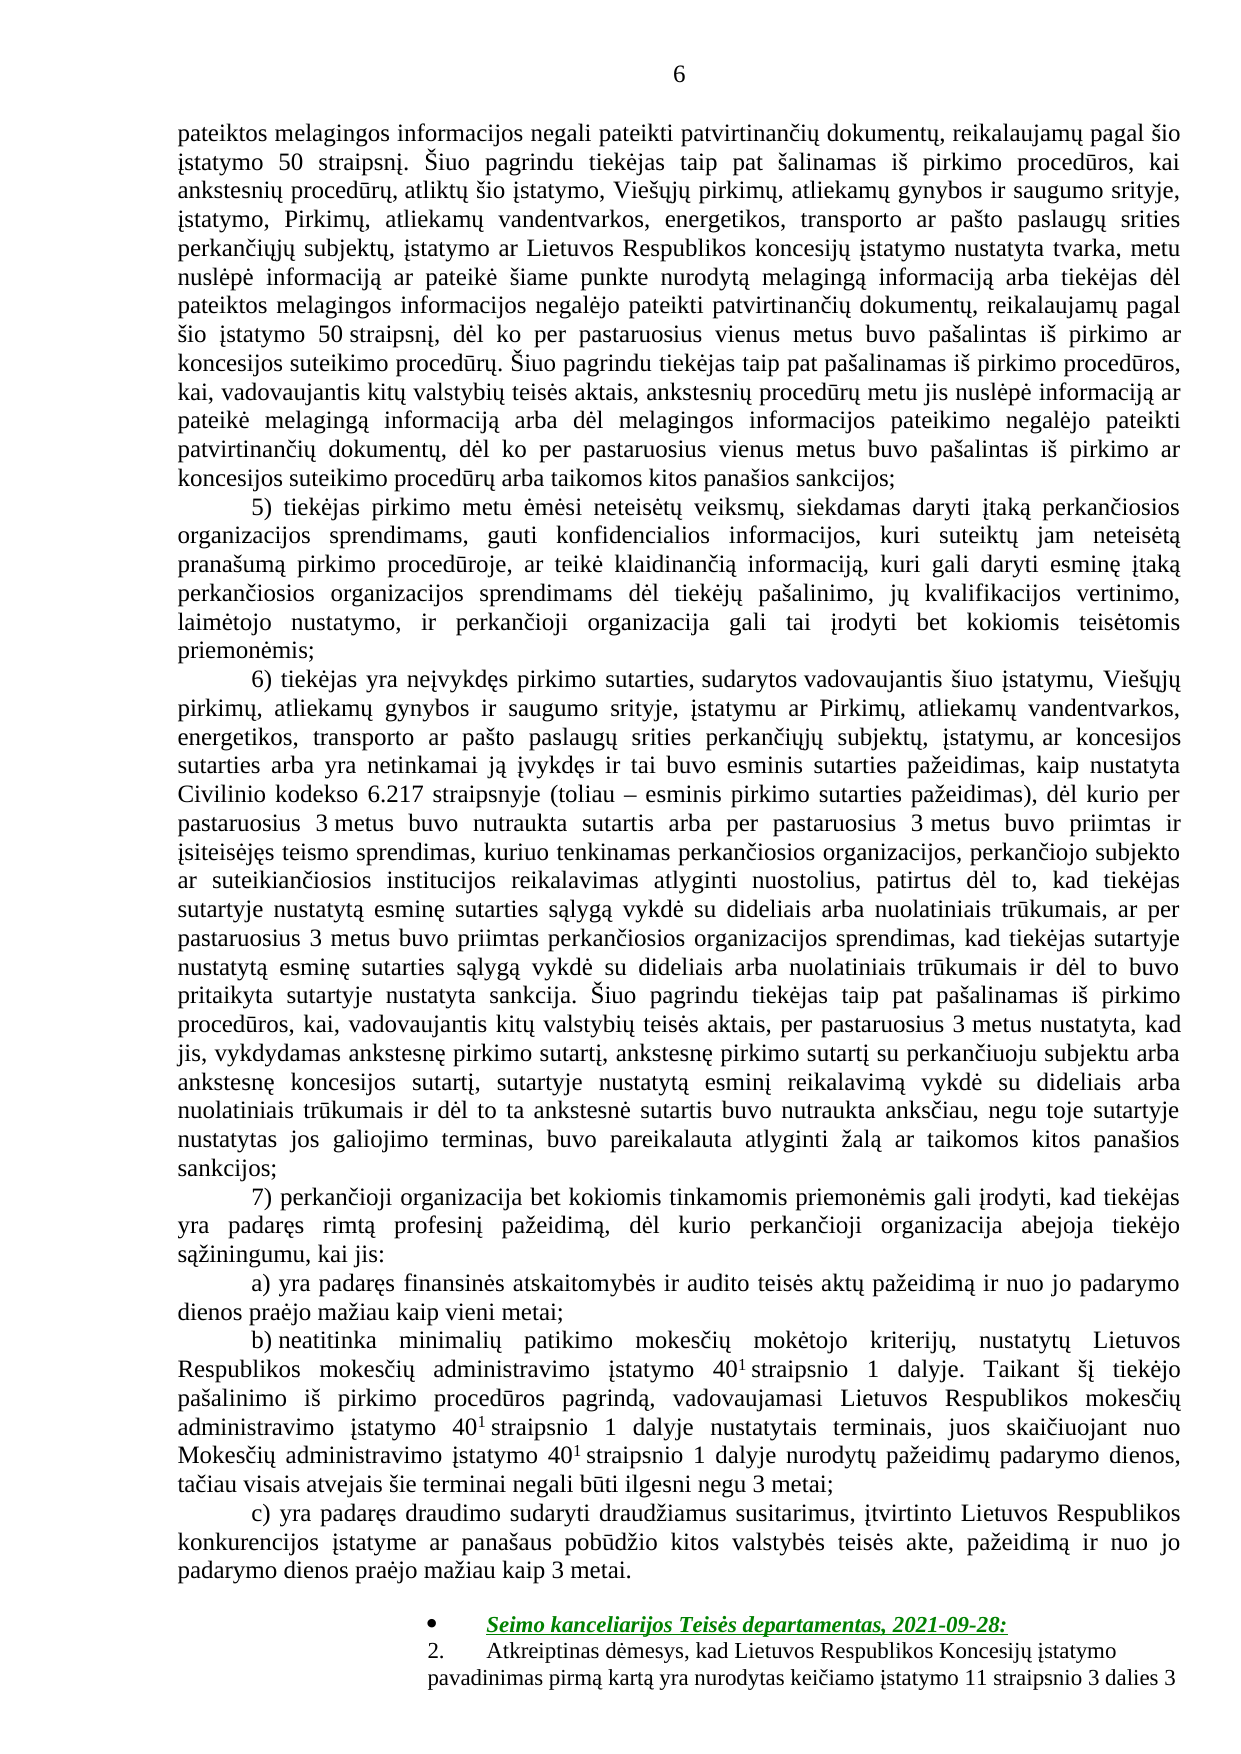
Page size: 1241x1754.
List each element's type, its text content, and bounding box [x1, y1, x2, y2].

text 6) tiekėjas yra neįvykdęs pirkimo sutarties, sudarytos vadovaujantis šiuo įstatymu, Viešųjų pirkimų, atliekamų gynybos ir saugumo srityje, įstatymu ar Pirkimų, atliekamų vandentvarkos, energetikos, transporto ar pašto paslaugų srities perkančiųjų subjektų, įstatymu, ar koncesijos sutarties arba yra netinkamai ją įvykdęs ir tai buvo esminis sutarties pažeidimas, kaip nustatyta Civilinio kodekso 6.217 straipsnyje (toliau – esminis pirkimo sutarties pažeidimas), dėl kurio per pastaruosius 3 metus buvo nutraukta sutartis arba per pastaruosius 3 metus buvo priimtas ir įsiteisėjęs teismo sprendimas, kuriuo tenkinamas perkančiosios organizacijos, perkančiojo subjekto ar suteikiančiosios institucijos reikalavimas atlyginti nuostolius, patirtus dėl to, kad tiekėjas sutartyje nustatytą esminę sutarties sąlygą vykdė su dideliais arba nuolatiniais trūkumais, ar per pastaruosius 3 metus buvo priimtas perkančiosios organizacijos sprendimas, kad tiekėjas sutartyje nustatytą esminę sutarties sąlygą vykdė su dideliais arba nuolatiniais trūkumais ir dėl to buvo pritaikyta sutartyje nustatyta sankcija. Šiuo pagrindu tiekėjas taip pat pašalinamas iš pirkimo procedūros, kai, vadovaujantis kitų valstybių teisės aktais, per pastaruosius 3 metus nustatyta, kad jis, vykdydamas ankstesnę pirkimo sutartį, ankstesnę pirkimo sutartį su perkančiuoju subjektu arba ankstesnę koncesijos sutartį, sutartyje nustatytą esminį reikalavimą vykdė su dideliais arba nuolatiniais trūkumais ir dėl to ta ankstesnė sutartis buvo nutraukta anksčiau, negu toje sutartyje nustatytas jos galiojimo terminas, buvo pareikalauta atlyginti žalą ar taikomos kitos panašios sankcijos; [177, 664, 1181, 1182]
list Seimo kanceliarijos Teisės departamentas, 2021-09-28: [427, 1611, 1181, 1637]
text 7) perkančioji organizacija bet kokiomis tinkamomis priemonėmis gali įrodyti, kad tiekėjas yra padaręs rimtą profesinį pažeidimą, dėl kurio perkančioji organizacija abejoja tiekėjo sąžiningumu, kai jis: [177, 1182, 1181, 1268]
text 5) tiekėjas pirkimo metu ėmėsi neteisėtų veiksmų, siekdamas daryti įtaką perkančiosios organizacijos sprendimams, gauti konfidencialios informacijos, kuri suteiktų jam neteisėtą pranašumą pirkimo procedūroje, ar teikė klaidinančią informaciją, kuri gali daryti esminę įtaką perkančiosios organizacijos sprendimams dėl tiekėjų pašalinimo, jų kvalifikacijos vertinimo, laimėtojo nustatymo, ir perkančioji organizacija gali tai įrodyti bet kokiomis teisėtomis priemonėmis; [177, 492, 1181, 664]
text a) yra padaręs finansinės atskaitomybės ir audito teisės aktų pažeidimą ir nuo jo padarymo dienos praėjo mažiau kaip vieni metai; [177, 1268, 1181, 1326]
text 2. Atkreiptinas dėmesys, kad Lietuvos Respublikos Koncesijų įstatymo pavadinimas pirmą kartą yra nurodytas keičiamo įstatymo 11 straipsnio 3 dalies 3 [427, 1637, 1181, 1690]
text pateiktos melagingos informacijos negali pateikti patvirtinančių dokumentų, reikalaujamų pagal šio įstatymo 50 straipsnį. Šiuo pagrindu tiekėjas taip pat šalinamas iš pirkimo procedūros, kai ankstesnių procedūrų, atliktų šio įstatymo, Viešųjų pirkimų, atliekamų gynybos ir saugumo srityje, įstatymo, Pirkimų, atliekamų vandentvarkos, energetikos, transporto ar pašto paslaugų srities perkančiųjų subjektų, įstatymo ar Lietuvos Respublikos koncesijų įstatymo nustatyta tvarka, metu nuslėpė informaciją ar pateikė šiame punkte nurodytą melagingą informaciją arba tiekėjas dėl pateiktos melagingos informacijos negalėjo pateikti patvirtinančių dokumentų, reikalaujamų pagal šio įstatymo 50 straipsnį, dėl ko per pastaruosius vienus metus buvo pašalintas iš pirkimo ar koncesijos suteikimo procedūrų. Šiuo pagrindu tiekėjas taip pat pašalinamas iš pirkimo procedūros, kai, vadovaujantis kitų valstybių teisės aktais, ankstesnių procedūrų metu jis nuslėpė informaciją ar pateikė melagingą informaciją arba dėl melagingos informacijos pateikimo negalėjo pateikti patvirtinančių dokumentų, dėl ko per pastaruosius vienus metus buvo pašalintas iš pirkimo ar koncesijos suteikimo procedūrų arba taikomos kitos panašios sankcijos; [177, 118, 1181, 492]
text b) neatitinka minimalių patikimo mokesčių mokėtojo kriterijų, nustatytų Lietuvos Respublikos mokesčių administravimo įstatymo 401 straipsnio 1 dalyje. Taikant šį tiekėjo pašalinimo iš pirkimo procedūros pagrindą, vadovaujamasi Lietuvos Respublikos mokesčių administravimo įstatymo 401 straipsnio 1 dalyje nustatytais terminais, juos skaičiuojant nuo Mokesčių administravimo įstatymo 401 straipsnio 1 dalyje nurodytų pažeidimų padarymo dienos, tačiau visais atvejais šie terminai negali būti ilgesni negu 3 metai; [177, 1326, 1181, 1498]
text c) yra padaręs draudimo sudaryti draudžiamus susitarimus, įtvirtinto Lietuvos Respublikos konkurencijos įstatyme ar panašaus pobūdžio kitos valstybės teisės akte, pažeidimą ir nuo jo padarymo dienos praėjo mažiau kaip 3 metai. [177, 1498, 1181, 1584]
